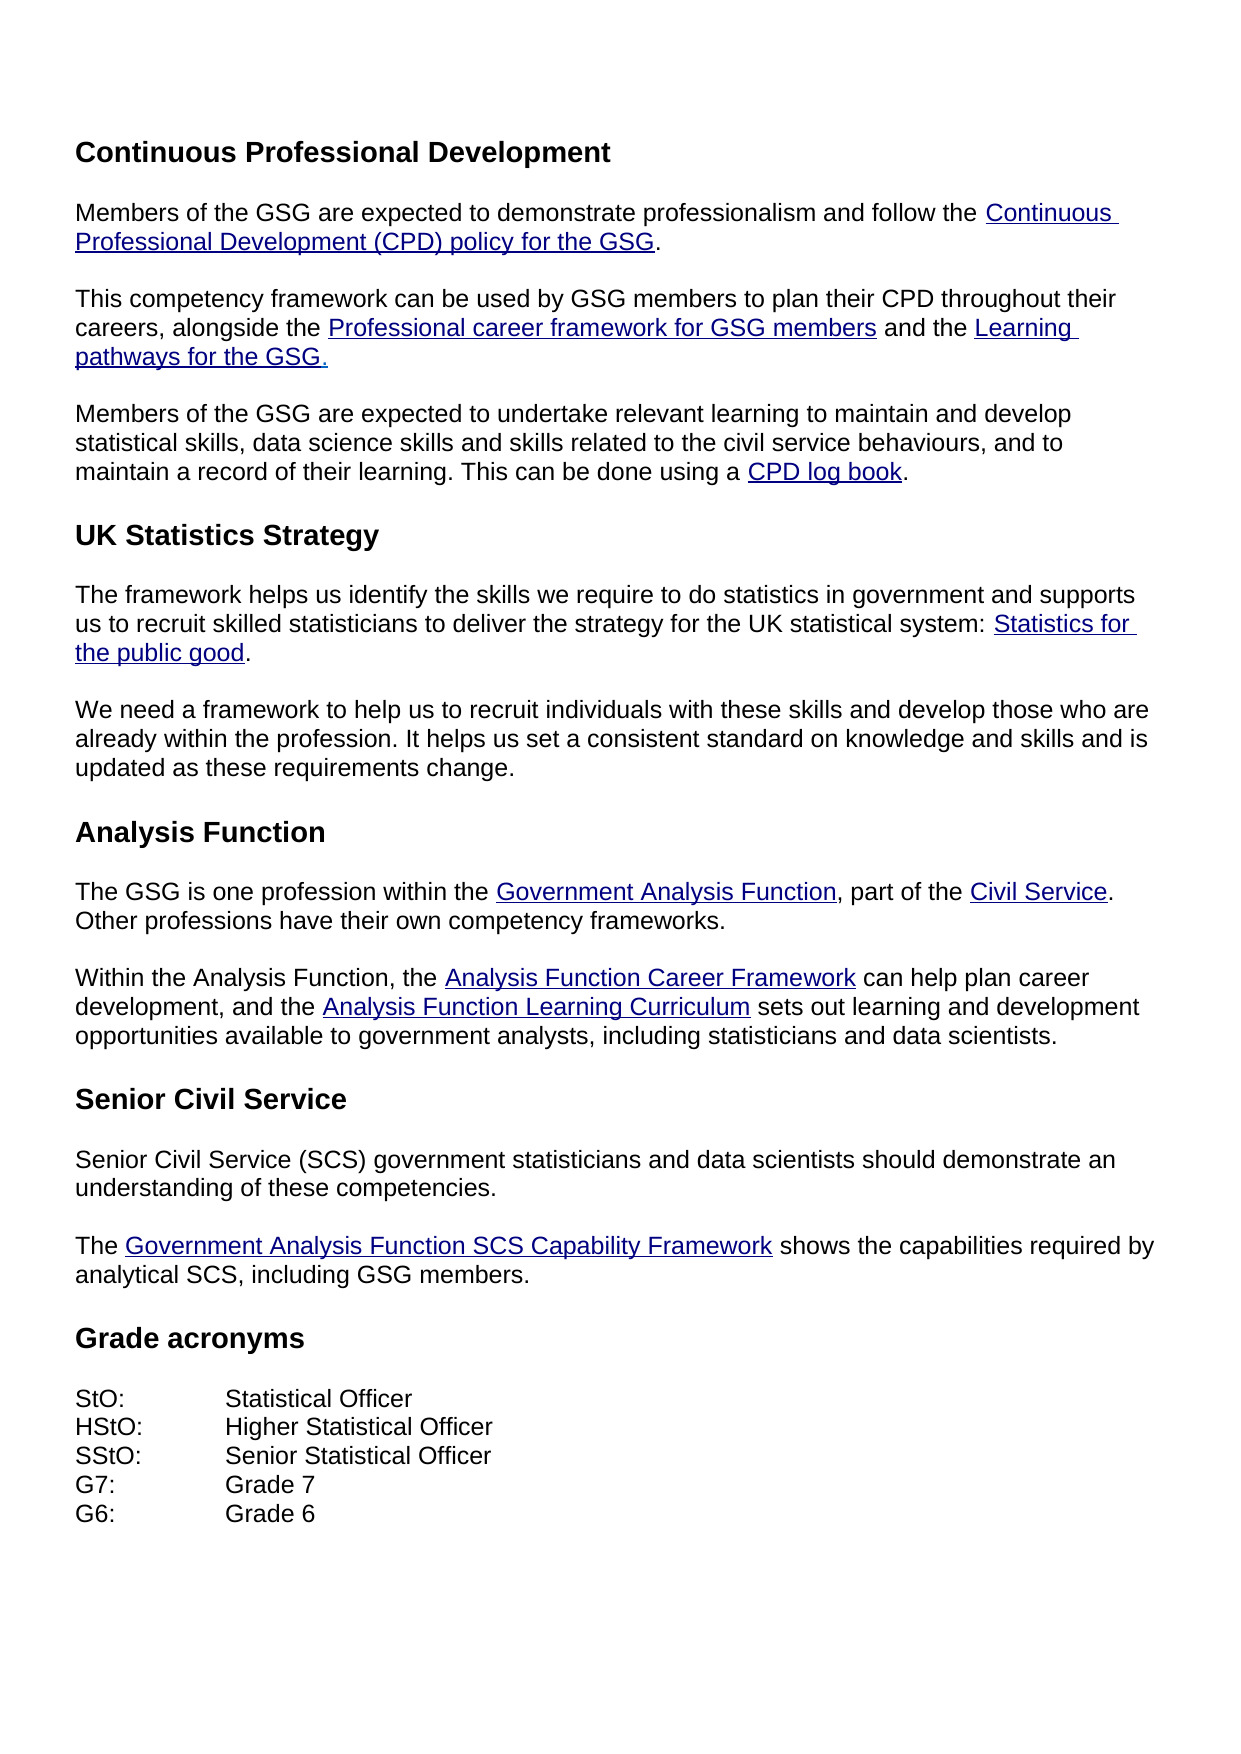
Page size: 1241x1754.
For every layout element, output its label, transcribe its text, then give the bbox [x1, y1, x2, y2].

text We need a framework to help us to recruit individuals with these skills and develop those who are already within the profession. It helps us set a consistent standard on knowledge and skills and is updated as these requirements change. [75, 696, 1165, 782]
text This competency framework can be used by GSG members to plan their CPD throughout their careers, alongside the Professional career framework for GSG members and the Learning pathways for the GSG. [75, 284, 1165, 370]
text Senior Civil Service (SCS) government statisticians and data scientists should demonstrate an understanding of these competencies. [75, 1145, 1165, 1202]
subtitle UK Statistics Strategy [75, 518, 1165, 552]
text The GSG is one profession within the Government Analysis Function, part of the Civil Service. Other professions have their own competency frameworks. [75, 877, 1165, 934]
subtitle Analysis Function [75, 815, 1165, 848]
text The Government Analysis Function SCS Capability Framework shows the capabilities required by analytical SCS, including GSG members. [75, 1231, 1165, 1288]
subtitle Grade acronyms [75, 1321, 1165, 1355]
subtitle Continuous Professional Development [75, 136, 1165, 169]
text G6: Grade 6 [75, 1499, 1165, 1527]
text HStO: Higher Statistical Officer [75, 1412, 1165, 1441]
text StO: Statistical Officer [75, 1384, 1165, 1412]
text Members of the GSG are expected to undertake relevant learning to maintain and develop statistical skills, data science skills and skills related to the civil service behaviours, and to maintain a record of their learning. This can be done using a CPD log book. [75, 399, 1165, 485]
text Members of the GSG are expected to demonstrate professionalism and follow the Continuous Professional Development (CPD) policy for the GSG. [75, 198, 1165, 255]
text SStO: Senior Statistical Officer [75, 1441, 1165, 1470]
text G7: Grade 7 [75, 1470, 1165, 1499]
text The framework helps us identify the skills we require to do statistics in government and supports us to recruit skilled statisticians to deliver the strategy for the UK statistical system: Statistics for the public good. [75, 581, 1165, 667]
text Within the Analysis Function, the Analysis Function Career Framework can help plan career development, and the Analysis Function Learning Curriculum sets out learning and development opportunities available to government analysts, including statisticians and data scientists. [75, 963, 1165, 1049]
subtitle Senior Civil Service [75, 1082, 1165, 1116]
